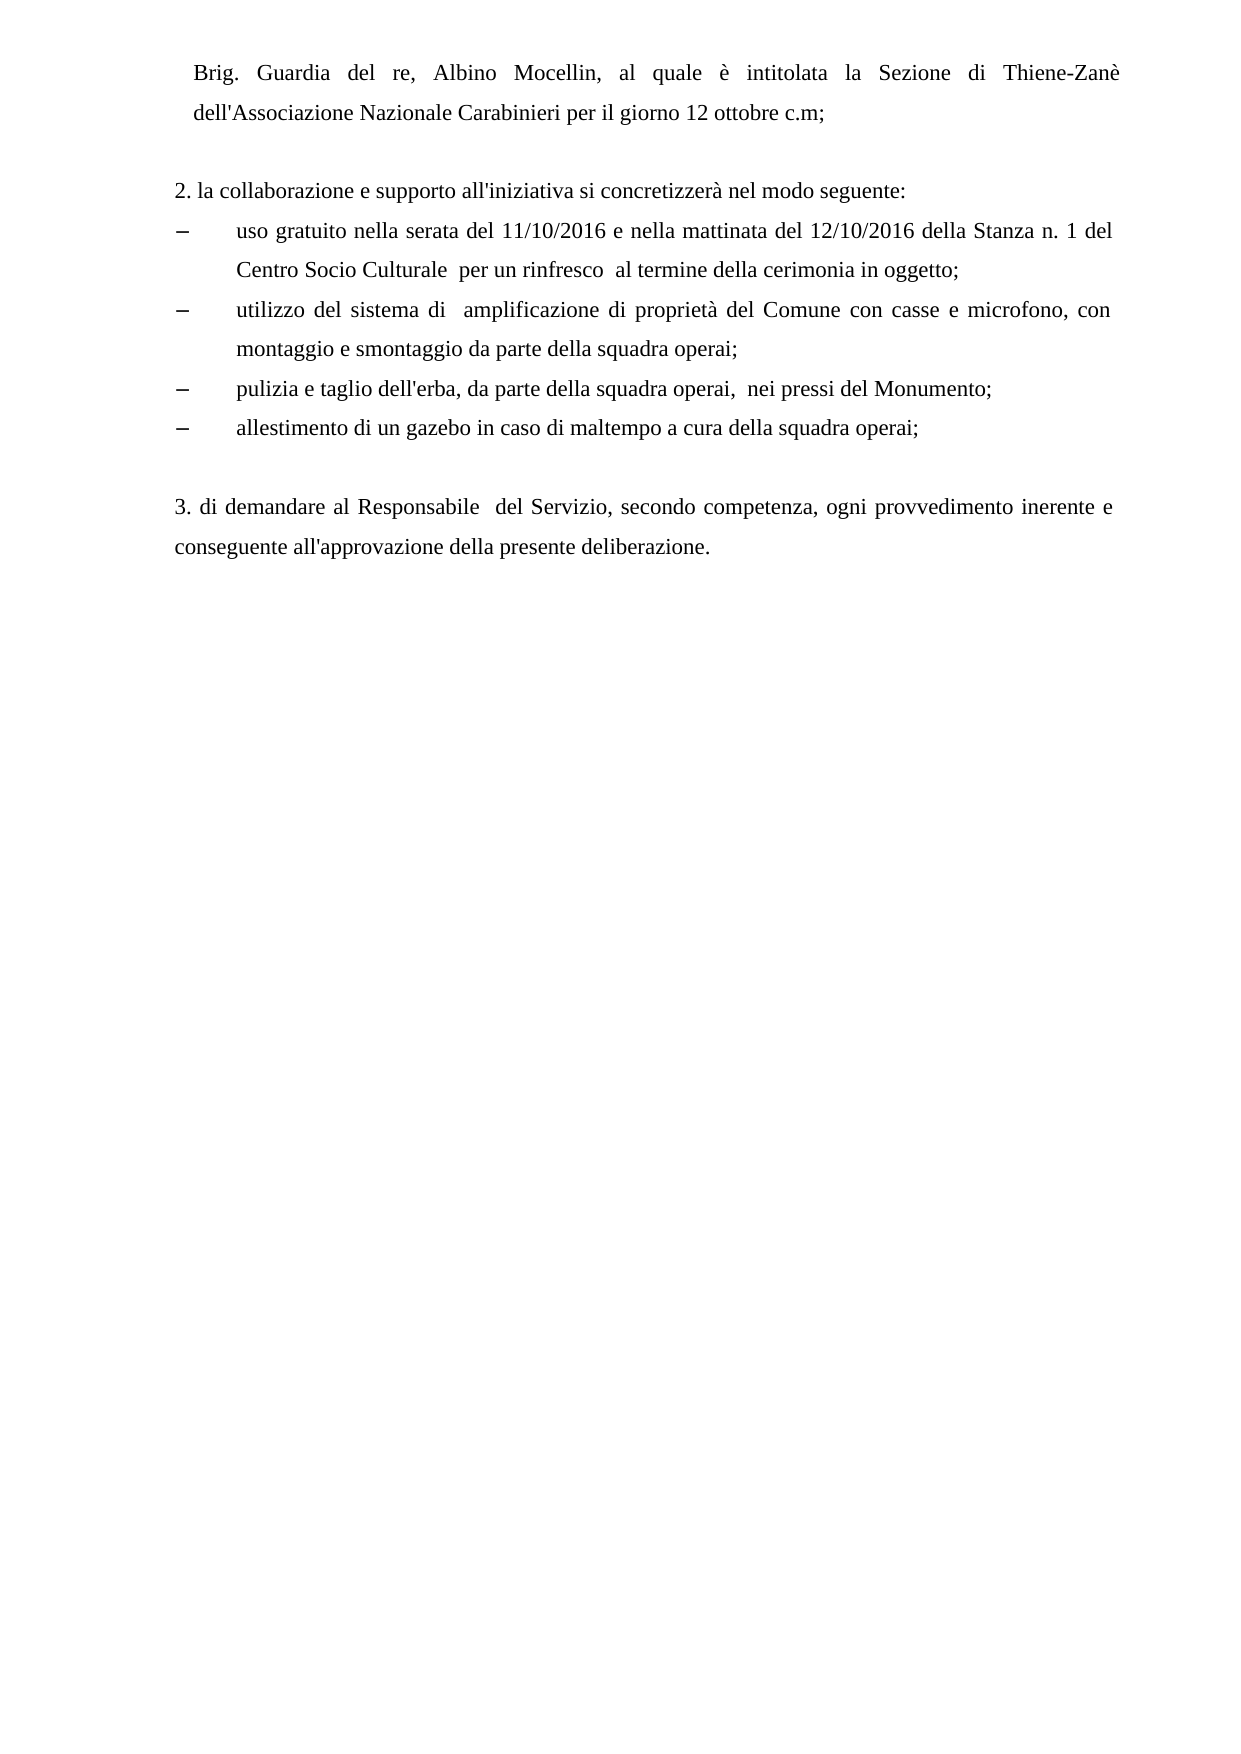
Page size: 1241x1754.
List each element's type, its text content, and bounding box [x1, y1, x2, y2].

list uso gratuito nella serata del 11/10/2016 e nella mattinata del 12/10/2016 della Stanza n. 1 del Centro Socio Culturale per un rinfresco al termine della cerimonia in oggetto; [118, 217, 1122, 283]
list utilizzo del sistema di amplificazione di proprietà del Comune con casse e microfono, con montaggio e smontaggio da parte della squadra operai; [118, 296, 1122, 362]
list pulizia e taglio dell'erba, da parte della squadra operai, nei pressi del Monumento; [118, 375, 1122, 401]
text 3. di demandare al Responsabile del Servizio, secondo competenza, ogni provvedimento inerente e conseguente all'approvazione della presente deliberazione. [118, 493, 1122, 559]
list allestimento di un gazebo in caso di maltempo a cura della squadra operai; [118, 414, 1122, 441]
text 2. la collaborazione e supporto all'iniziativa si concretizzerà nel modo seguente: [118, 177, 1122, 204]
list Brig. Guardia del re, Albino Mocellin, al quale è intitolata la Sezione di Thiene-Zanè dell'Associazione Nazionale Carabinieri per il giorno 12 ottobre c.m; [156, 59, 1122, 125]
